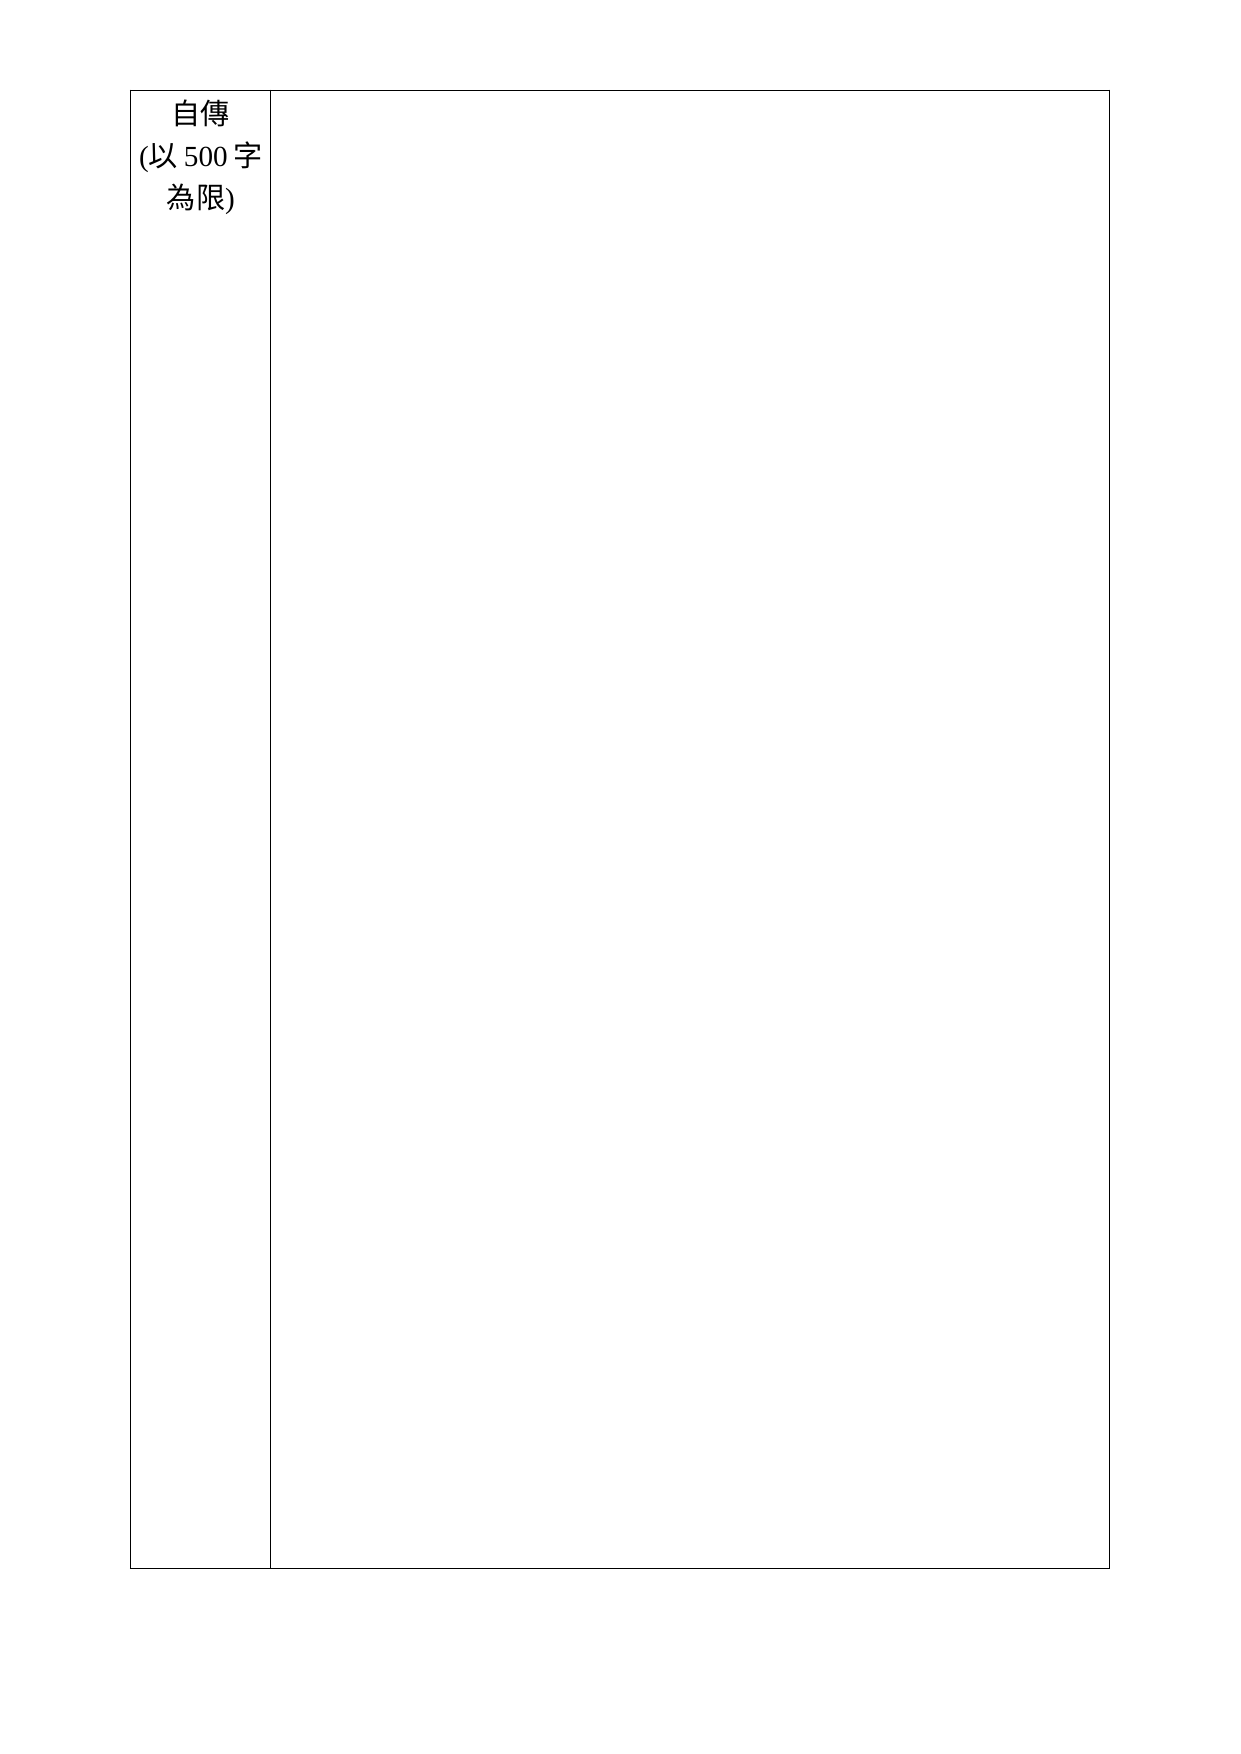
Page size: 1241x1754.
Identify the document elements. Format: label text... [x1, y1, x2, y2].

table_cell 自傳 (以500字為限) [131, 91, 270, 1568]
table_cell [271, 91, 1109, 1568]
